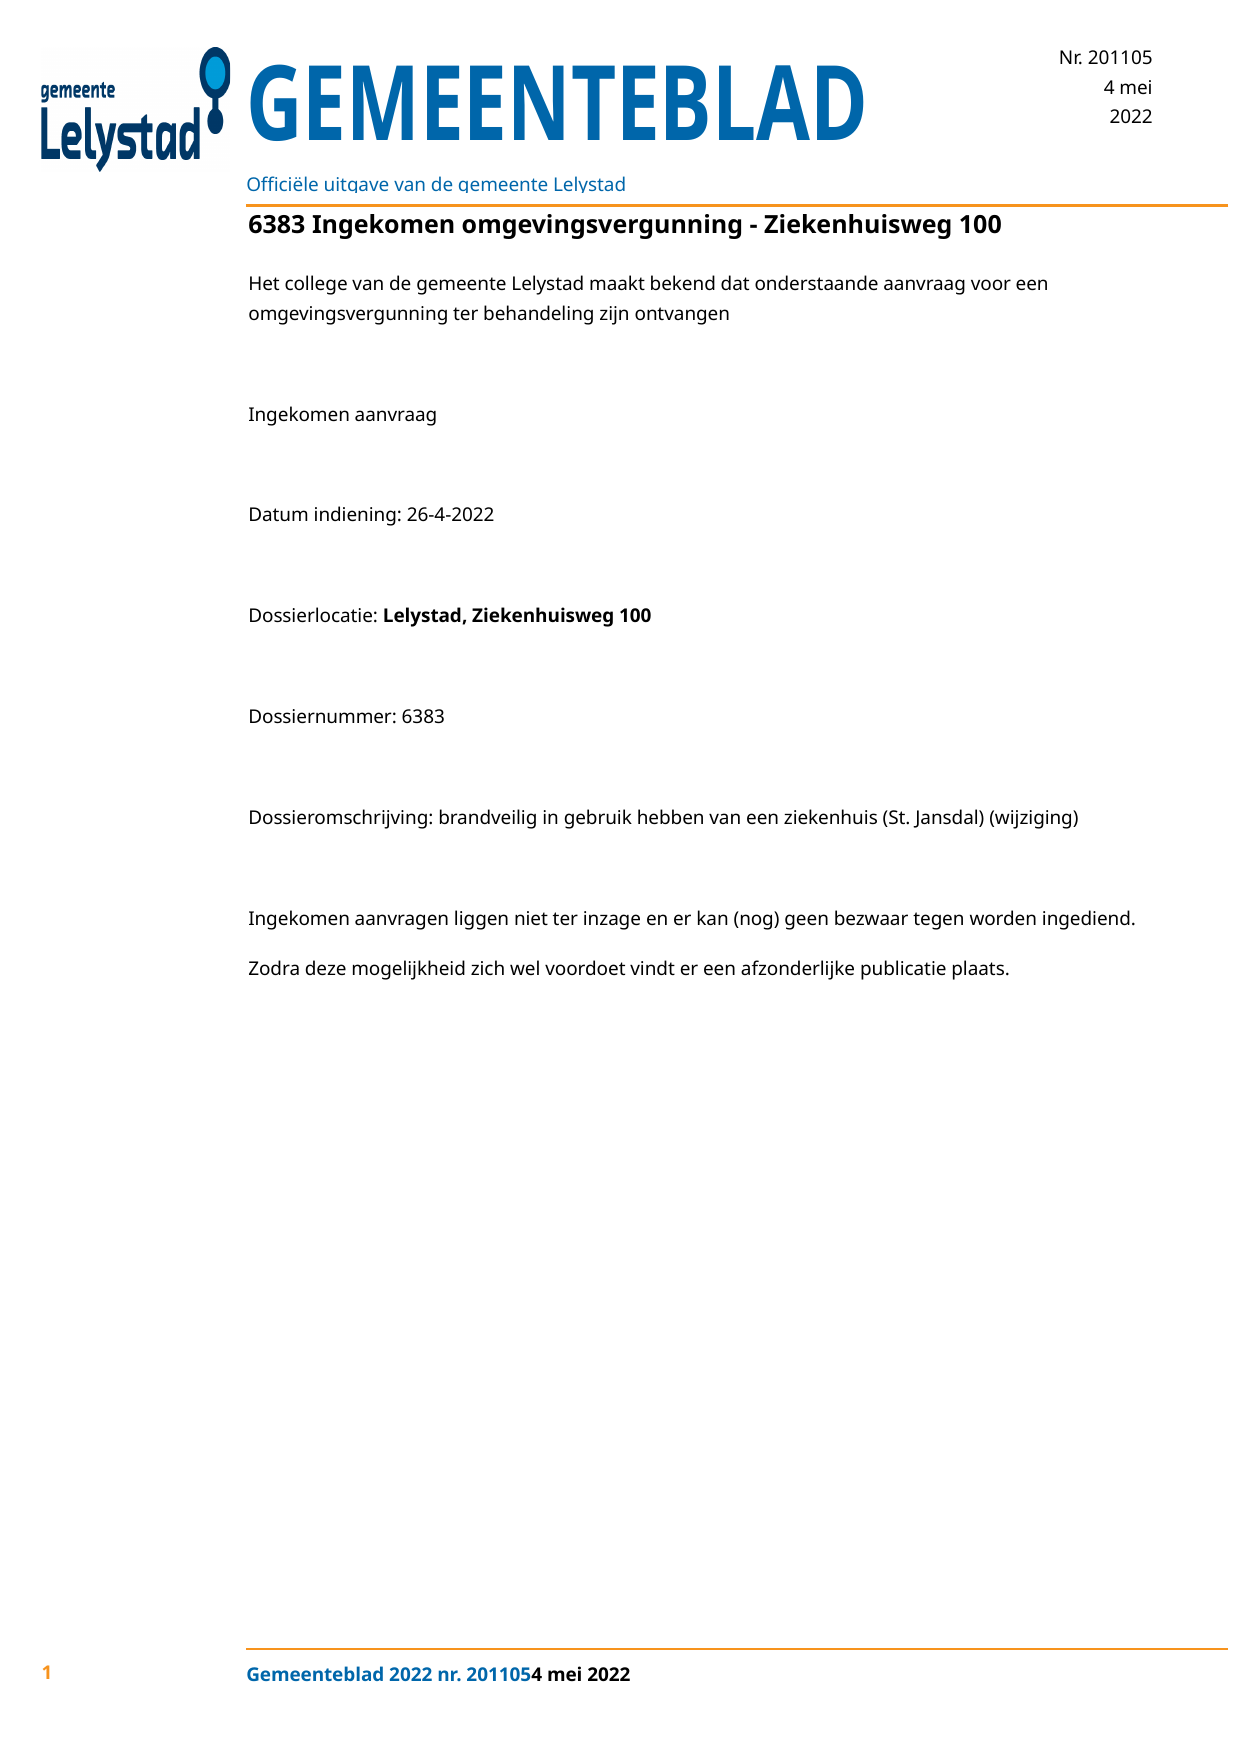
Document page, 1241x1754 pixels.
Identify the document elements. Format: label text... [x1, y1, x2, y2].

text Zodra deze mogelijkheid zich wel voordoet vindt er een afzonderlijke publicatie plaats. [248, 955, 1152, 981]
text Dossierlocatie: Lelystad, Ziekenhuisweg 100 [248, 602, 1152, 628]
text Dossiernummer: 6383 [248, 703, 1152, 729]
text Datum indiening: 26-4-2022 [248, 502, 1152, 527]
picture [41, 47, 231, 172]
text Het college van de gemeente Lelystad maakt bekend dat onderstaande aanvraag voor een omgevingsvergunning ter behandeling zijn ontvangen [248, 270, 1152, 326]
text Dossieromschrijving: brandveilig in gebruik hebben van een ziekenhuis (St. Jansdal) (wijziging) [248, 804, 1152, 830]
text Ingekomen aanvraag [248, 401, 1152, 426]
text Ingekomen aanvragen liggen niet ter inzage en er kan (nog) geen bezwaar tegen worden ingediend. [248, 905, 1152, 931]
text 6383 Ingekomen omgevingsvergunning - Ziekenhuisweg 100 [248, 207, 1152, 241]
